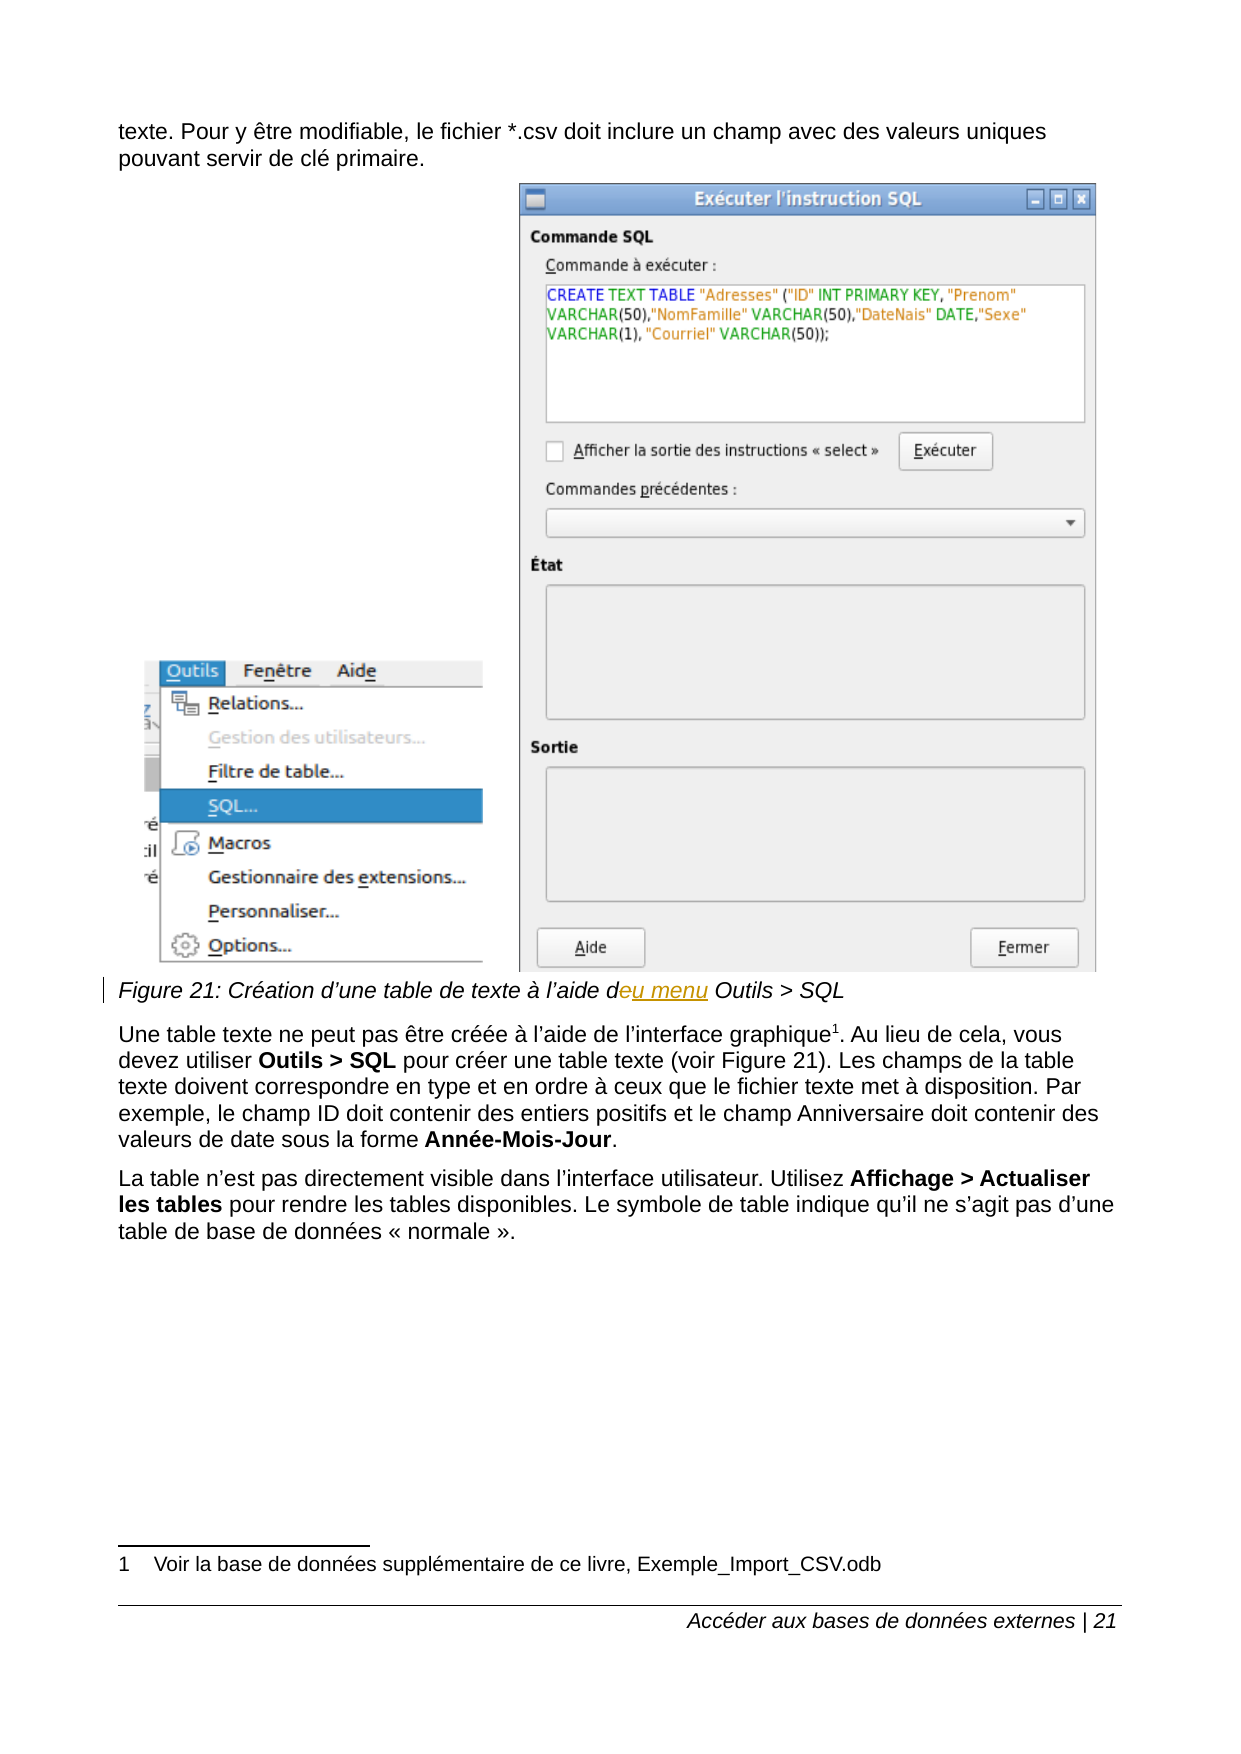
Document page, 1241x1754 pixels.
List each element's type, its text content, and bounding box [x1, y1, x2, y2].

text Voir la base de données supplémentaire de ce livre, Exemple_Import_CSV.odb [118, 1552, 1122, 1576]
text Une table texte ne peut pas être créée à l’aide de l’interface graphique. Au lieu de cela, vous devez utiliser Outils > SQL pour créer une table texte (voir Figure 21). Les champs de la table texte doivent correspondre en type et en ordre à ceux que le fichier texte met à disposition. Par exemple, le champ ID doit contenir des entiers positifs et le champ Anniversaire doit contenir des valeurs de date sous la forme Année-Mois-Jour. [118, 1021, 1122, 1152]
text Figure 21: Création d’une table de texte à l’aide du menu Outils > SQL [118, 977, 1122, 1003]
text texte. Pour y être modifiable, le fichier *.csv doit inclure un champ avec des valeurs uniques pouvant servir de clé primaire. [118, 118, 1122, 171]
text La table n’est pas directement visible dans l’interface utilisateur. Utilisez Affichage > Actualiser les tables pour rendre les tables disponibles. Le symbole de table indique qu’il ne s’agit pas d’une table de base de données « normale ». [118, 1165, 1122, 1244]
